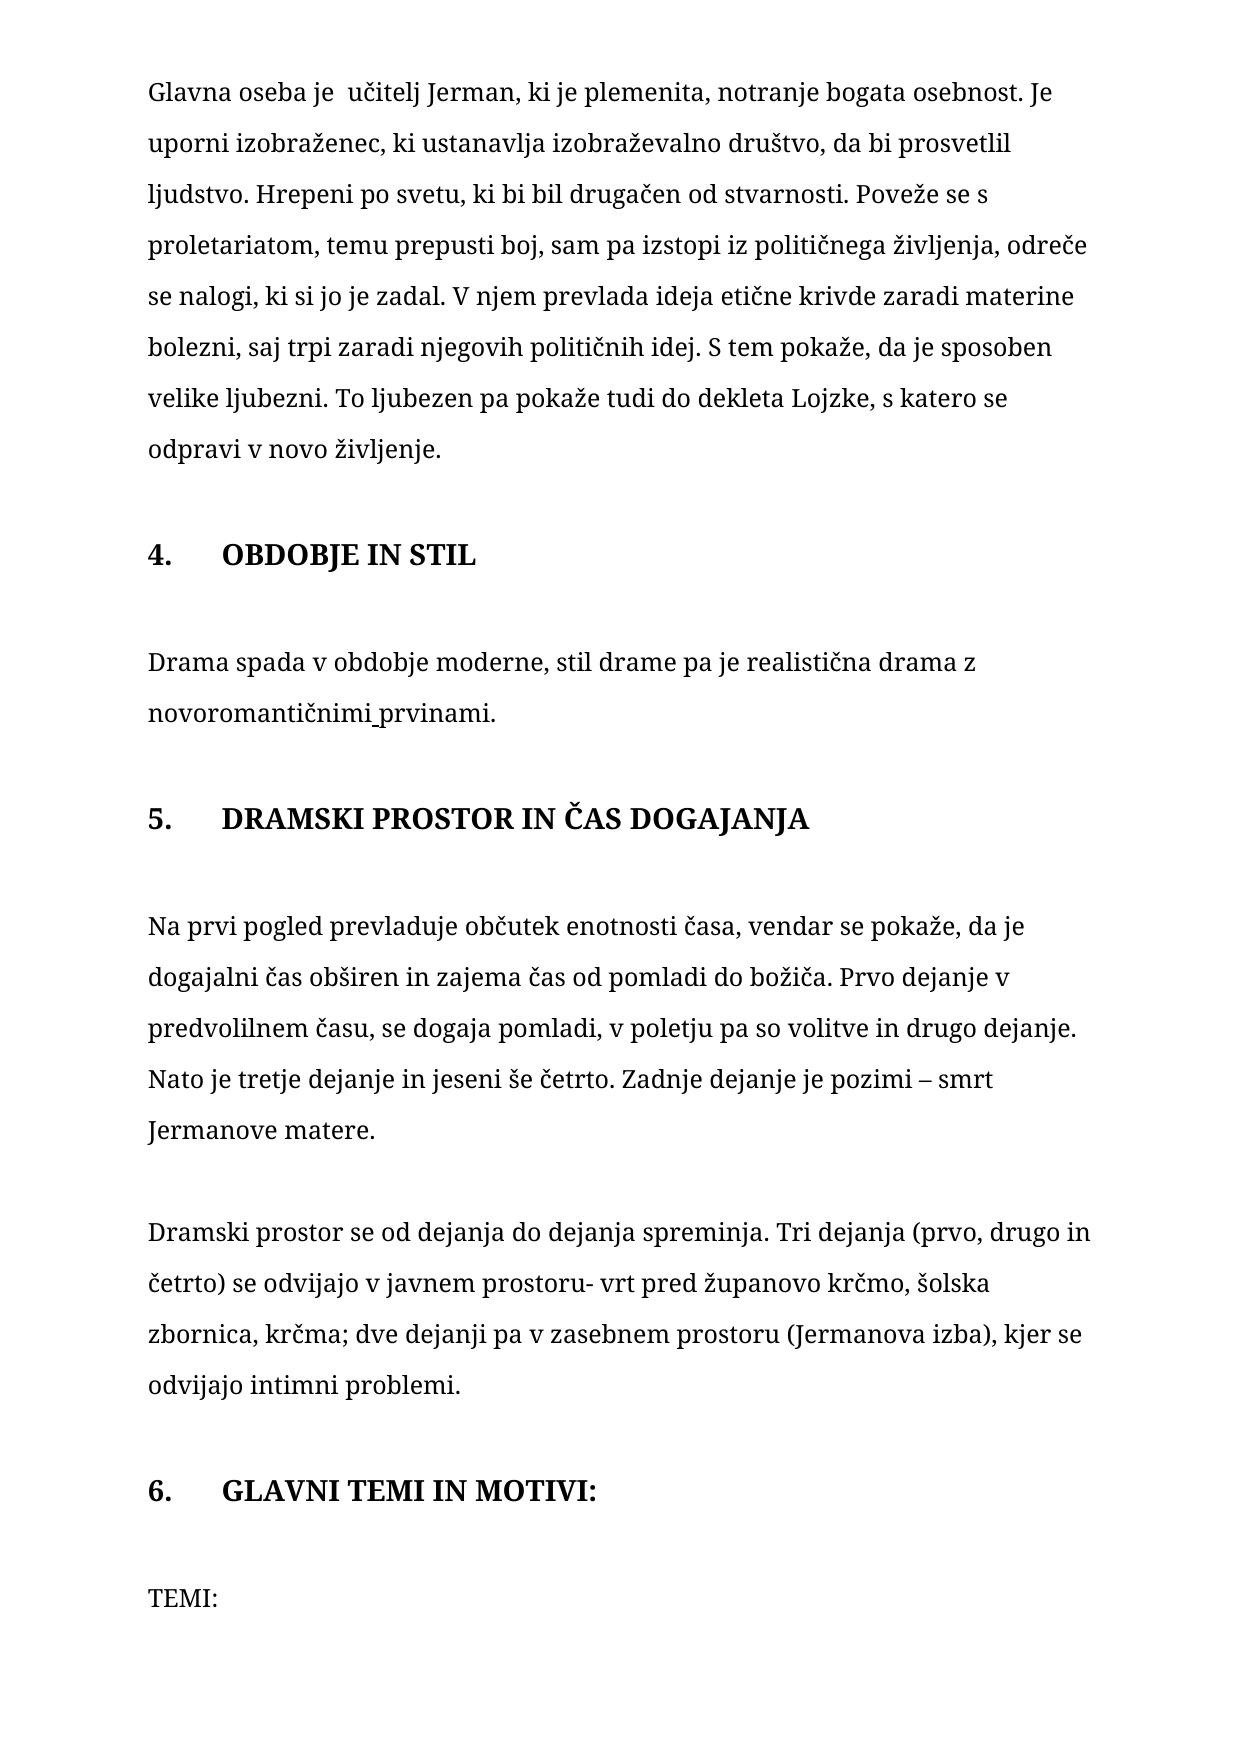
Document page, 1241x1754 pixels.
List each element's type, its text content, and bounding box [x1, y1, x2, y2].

text Glavna oseba je učitelj Jerman, ki je plemenita, notranje bogata osebnost. Je uporni izobraženec, ki ustanavlja izobraževalno društvo, da bi prosvetlil ljudstvo. Hrepeni po svetu, ki bi bil drugačen od stvarnosti. Poveže se s proletariatom, temu prepusti boj, sam pa izstopi iz političnega življenja, odreče se nalogi, ki si jo je zadal. V njem prevlada ideja etične krivde zaradi materine bolezni, saj trpi zaradi njegovih političnih idej. S tem pokaže, da je sposoben velike ljubezni. To ljubezen pa pokaže tudi do dekleta Lojzke, s katero se odpravi v novo življenje. [148, 75, 1093, 466]
text Na prvi pogled prevladuje občutek enotnosti časa, vendar se pokaže, da je dogajalni čas obširen in zajema čas od pomladi do božiča. Prvo dejanje v predvolilnem času, se dogaja pomladi, v poletju pa so volitve in drugo dejanje. Nato je tretje dejanje in jeseni še četrto. Zadnje dejanje je pozimi – smrt Jermanove matere. [148, 908, 1093, 1147]
list OBDOBJE IN STIL [148, 534, 1093, 574]
list DRAMSKI PROSTOR IN ČAS DOGAJANJA [148, 798, 1093, 838]
text Drama spada v obdobje moderne, stil drame pa je realistična drama z novoromantičnimi prvinami. [148, 645, 1093, 730]
text Dramski prostor se od dejanja do dejanja spreminja. Tri dejanja (prvo, drugo in četrto) se odvijajo v javnem prostoru- vrt pred županovo krčmo, šolska zbornica, krčma; dve dejanji pa v zasebnem prostoru (Jermanova izba), kjer se odvijajo intimni problemi. [148, 1215, 1093, 1402]
list GLAVNI TEMI IN MOTIVI: [148, 1470, 1093, 1509]
text TEMI: [148, 1580, 1093, 1614]
